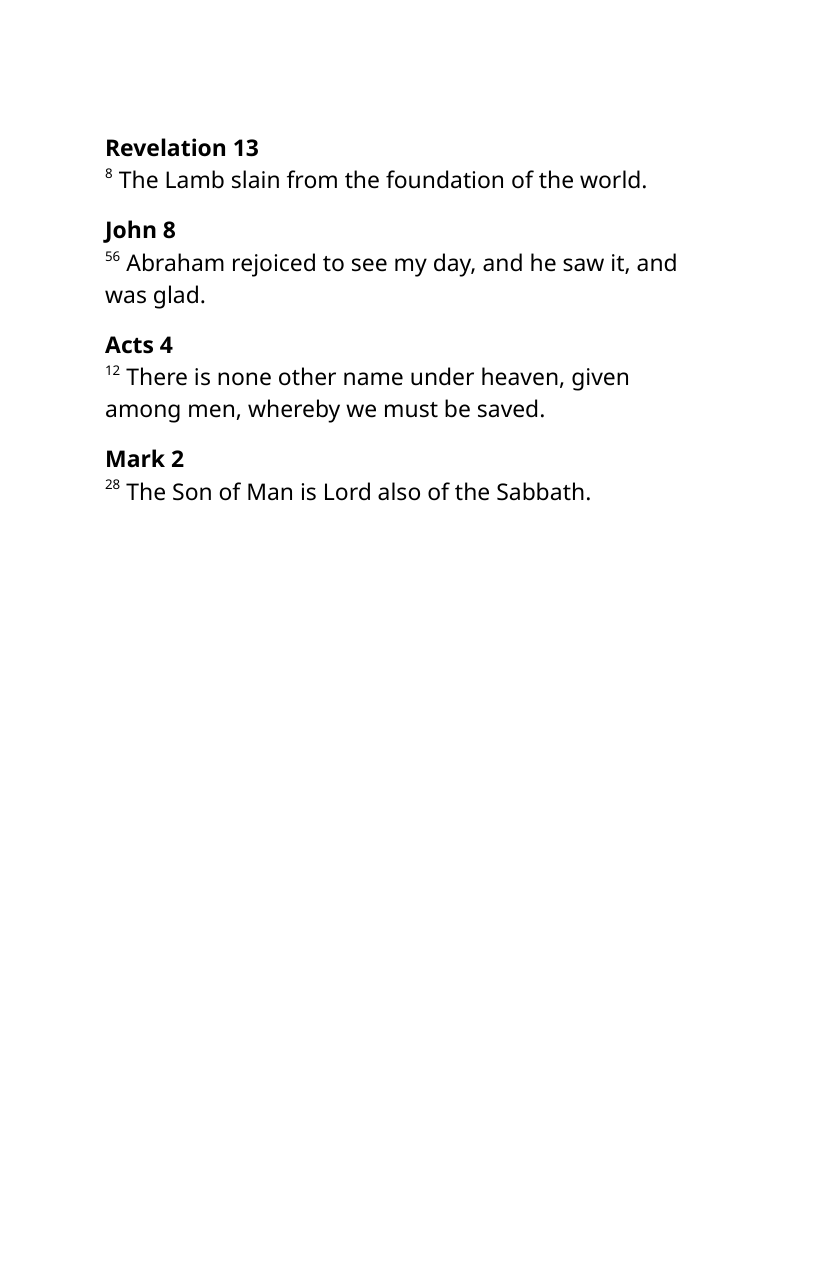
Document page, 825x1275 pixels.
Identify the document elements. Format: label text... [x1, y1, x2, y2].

text Mark 2 [105, 443, 712, 474]
text John 8 [105, 214, 712, 246]
text 12 There is none other name under heaven, given among men, whereby we must be saved. [105, 361, 682, 424]
text 28 The Son of Man is Lord also of the Sabbath. [105, 476, 682, 507]
text Revelation 13 [105, 132, 712, 163]
text 8 The Lamb slain from the foundation of the world. [105, 164, 682, 196]
text Acts 4 [105, 329, 712, 360]
text 56 Abraham rejoiced to see my day, and he saw it, and was glad. [105, 247, 682, 310]
